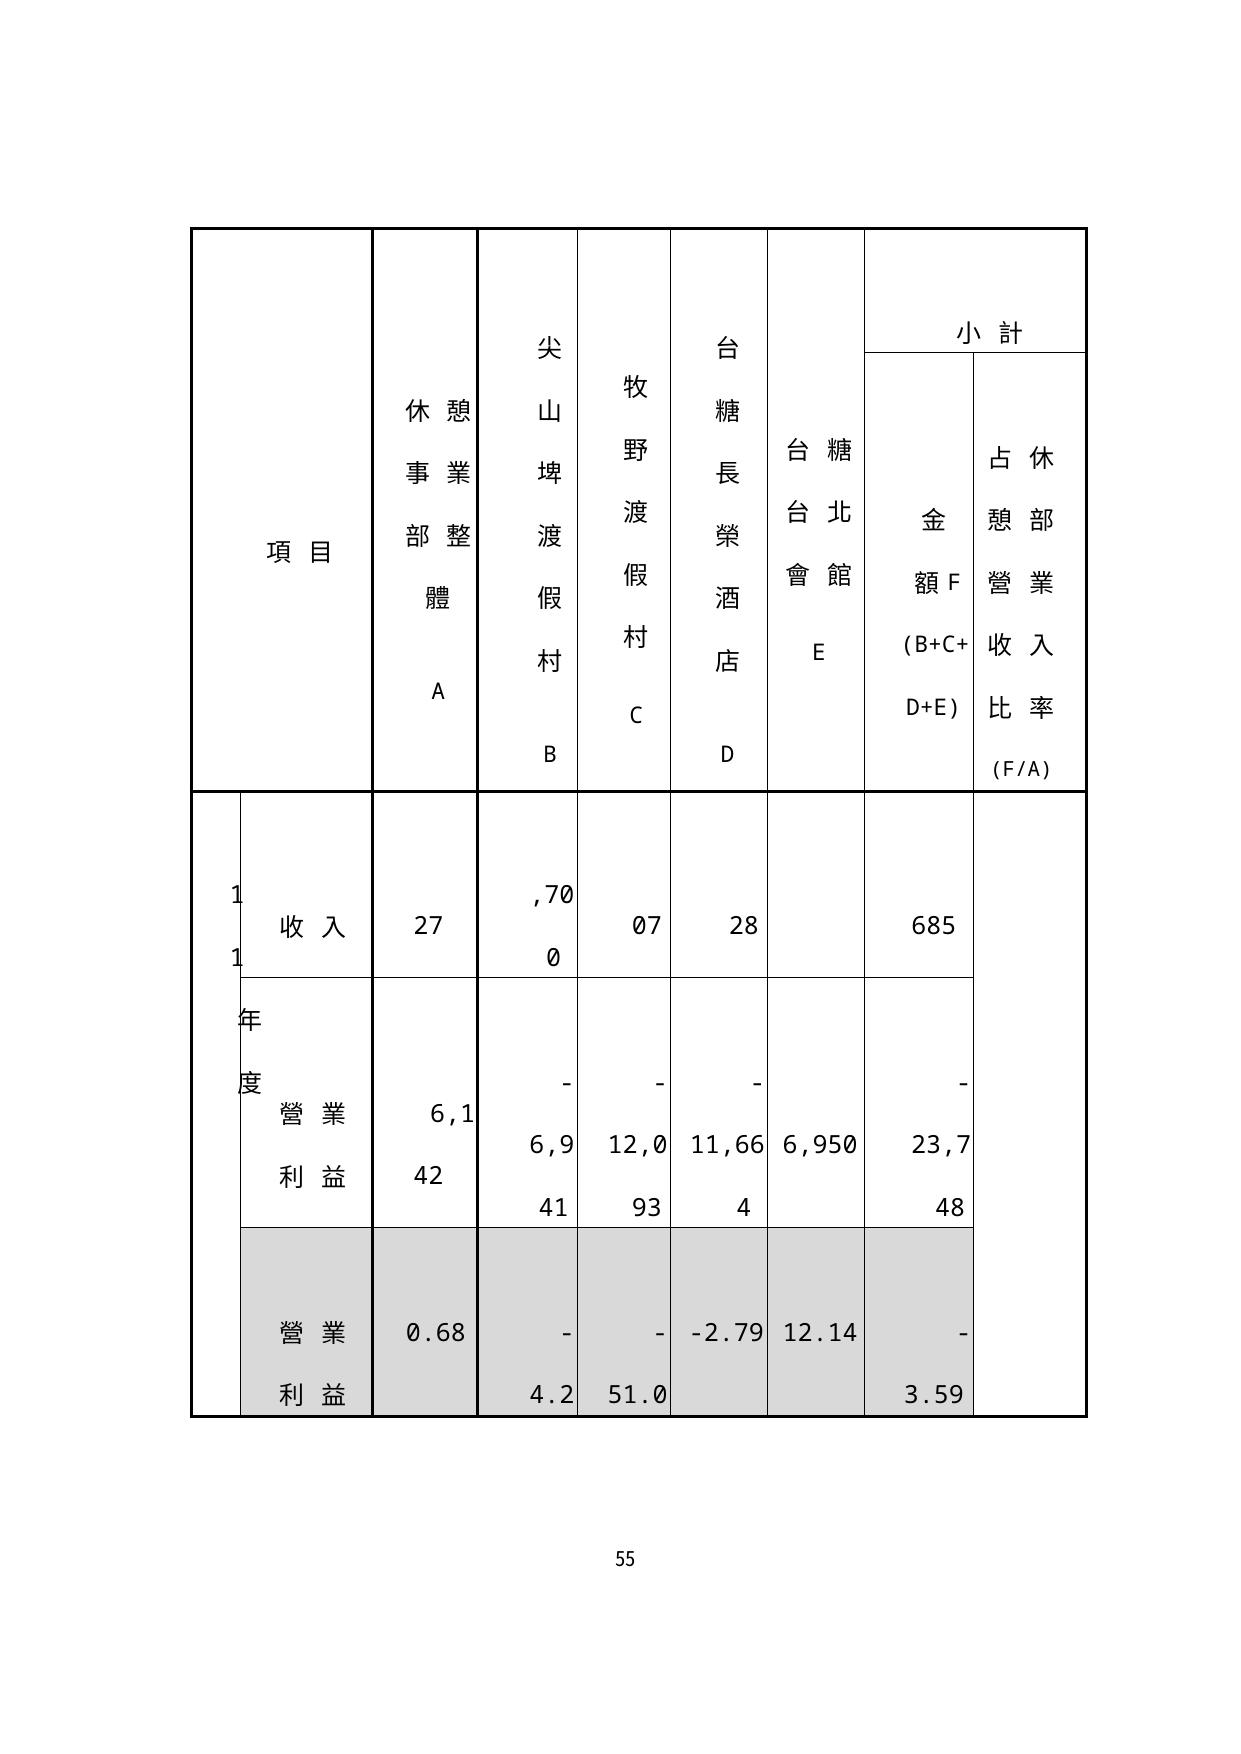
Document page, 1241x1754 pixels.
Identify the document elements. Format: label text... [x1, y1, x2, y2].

table_cell -2.79 [671, 1228, 767, 1415]
table_cell 28 [671, 793, 767, 977]
table_header 台糖長榮酒店 D [671, 230, 767, 790]
table_cell 營業利益 [241, 1228, 371, 1415]
table_cell 27 [374, 793, 476, 977]
table_cell -6,941 [479, 978, 577, 1227]
table_cell -51.0 [578, 1228, 670, 1415]
table_cell -12,093 [578, 978, 670, 1227]
table_cell 07 [578, 793, 670, 977]
table_cell 111年度 [193, 793, 240, 1415]
table_cell -11,664 [671, 978, 767, 1227]
table_cell -3.59 [865, 1228, 973, 1415]
table_cell 6,142 [374, 978, 476, 1227]
table_cell 占休憩部營業收入比率(F/A) [974, 353, 1085, 790]
table_header 休憩事業部整體 A [374, 230, 476, 790]
table_cell ,700 [479, 793, 577, 977]
table_cell [974, 793, 1085, 1415]
table_cell 685 [865, 793, 973, 977]
table_header 尖山埤渡假村 B [479, 230, 577, 790]
table_cell 營業收入 [241, 793, 371, 977]
table_cell 0.68 [374, 1228, 476, 1415]
table_cell 6,950 [768, 978, 864, 1227]
table_cell 12.14 [768, 1228, 864, 1415]
table_cell 營業利益 [241, 978, 371, 1227]
table_header 牧野渡假村 C [578, 230, 670, 790]
table_header 項目 [193, 230, 371, 790]
table_cell 金額F (B+C+D+E) [865, 353, 973, 790]
table_cell -23,748 [865, 978, 973, 1227]
table_cell [768, 793, 864, 977]
table_header 台糖台北會館 E [768, 230, 864, 790]
table_cell -4.2 [479, 1228, 577, 1415]
table_header 小計 [865, 230, 1085, 352]
